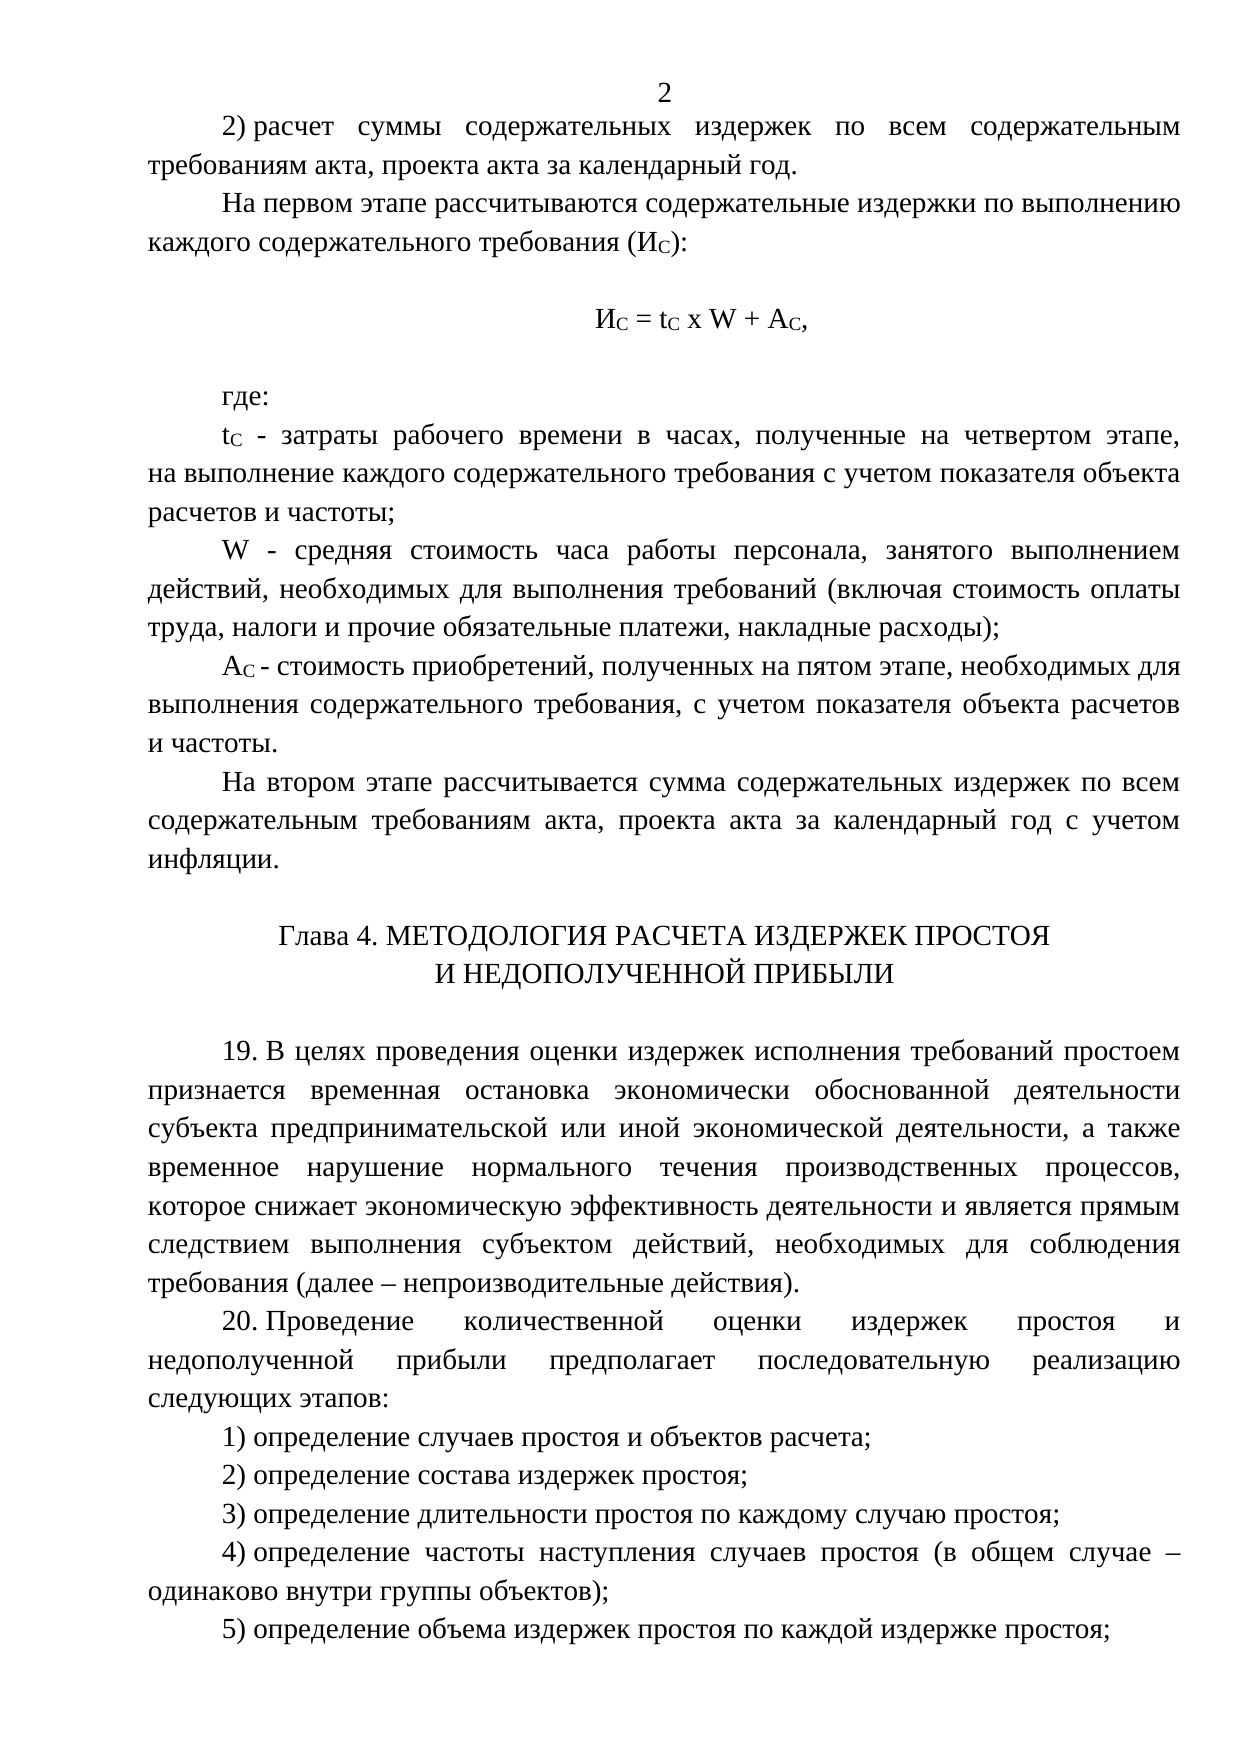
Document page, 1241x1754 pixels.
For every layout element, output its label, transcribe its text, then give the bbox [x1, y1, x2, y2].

subtitle Глава 4. МЕТОДОЛОГИЯ РАСЧЕТА ИЗДЕРЖЕК ПРОСТОЯ И НЕДОПОЛУЧЕННОЙ ПРИБЫЛИ [148, 918, 1181, 990]
text 3) определение длительности простоя по каждому случаю простоя; [148, 1496, 1181, 1529]
text АС - стоимость приобретений, полученных на пятом этапе, необходимых для выполнения содержательного требования, с учетом показателя объекта расчетов и частоты. [148, 648, 1181, 759]
text 4) определение частоты наступления случаев простоя (в общем случае – одинаково внутри группы объектов); [148, 1534, 1181, 1607]
text W - средняя стоимость часа работы персонала, занятого выполнением действий, необходимых для выполнения требований (включая стоимость оплаты труда, налоги и прочие обязательные платежи, накладные расходы); [148, 532, 1181, 643]
text tС - затраты рабочего времени в часах, полученные на четвертом этапе, на выполнение каждого содержательного требования с учетом показателя объекта расчетов и частоты; [148, 417, 1181, 527]
text 2) расчет суммы содержательных издержек по всем содержательным требованиям акта, проекта акта за календарный год. [148, 108, 1181, 181]
text где: [148, 378, 1181, 412]
text На втором этапе рассчитывается сумма содержательных издержек по всем содержательным требованиям акта, проекта акта за календарный год с учетом инфляции. [148, 764, 1181, 874]
text На первом этапе рассчитываются содержательные издержки по выполнению каждого содержательного требования (ИС): [148, 186, 1181, 258]
text 19. В целях проведения оценки издержек исполнения требований простоем признается временная остановка экономически обоснованной деятельности субъекта предпринимательской или иной экономической деятельности, а также временное нарушение нормального течения производственных процессов, которое снижает экономическую эффективность деятельности и является прямым следствием выполнения субъектом действий, необходимых для соблюдения требования (далее – непроизводительные действия). [148, 1033, 1181, 1298]
text 2) определение состава издержек простоя; [148, 1457, 1181, 1491]
text 5) определение объема издержек простоя по каждой издержке простоя; [148, 1612, 1181, 1645]
text ИС = tС x W + АС, [148, 301, 1181, 335]
text 20. Проведение количественной оценки издержек простоя и недополученной прибыли предполагает последовательную реализацию следующих этапов: [148, 1303, 1181, 1414]
text 1) определение случаев простоя и объектов расчета; [148, 1419, 1181, 1452]
